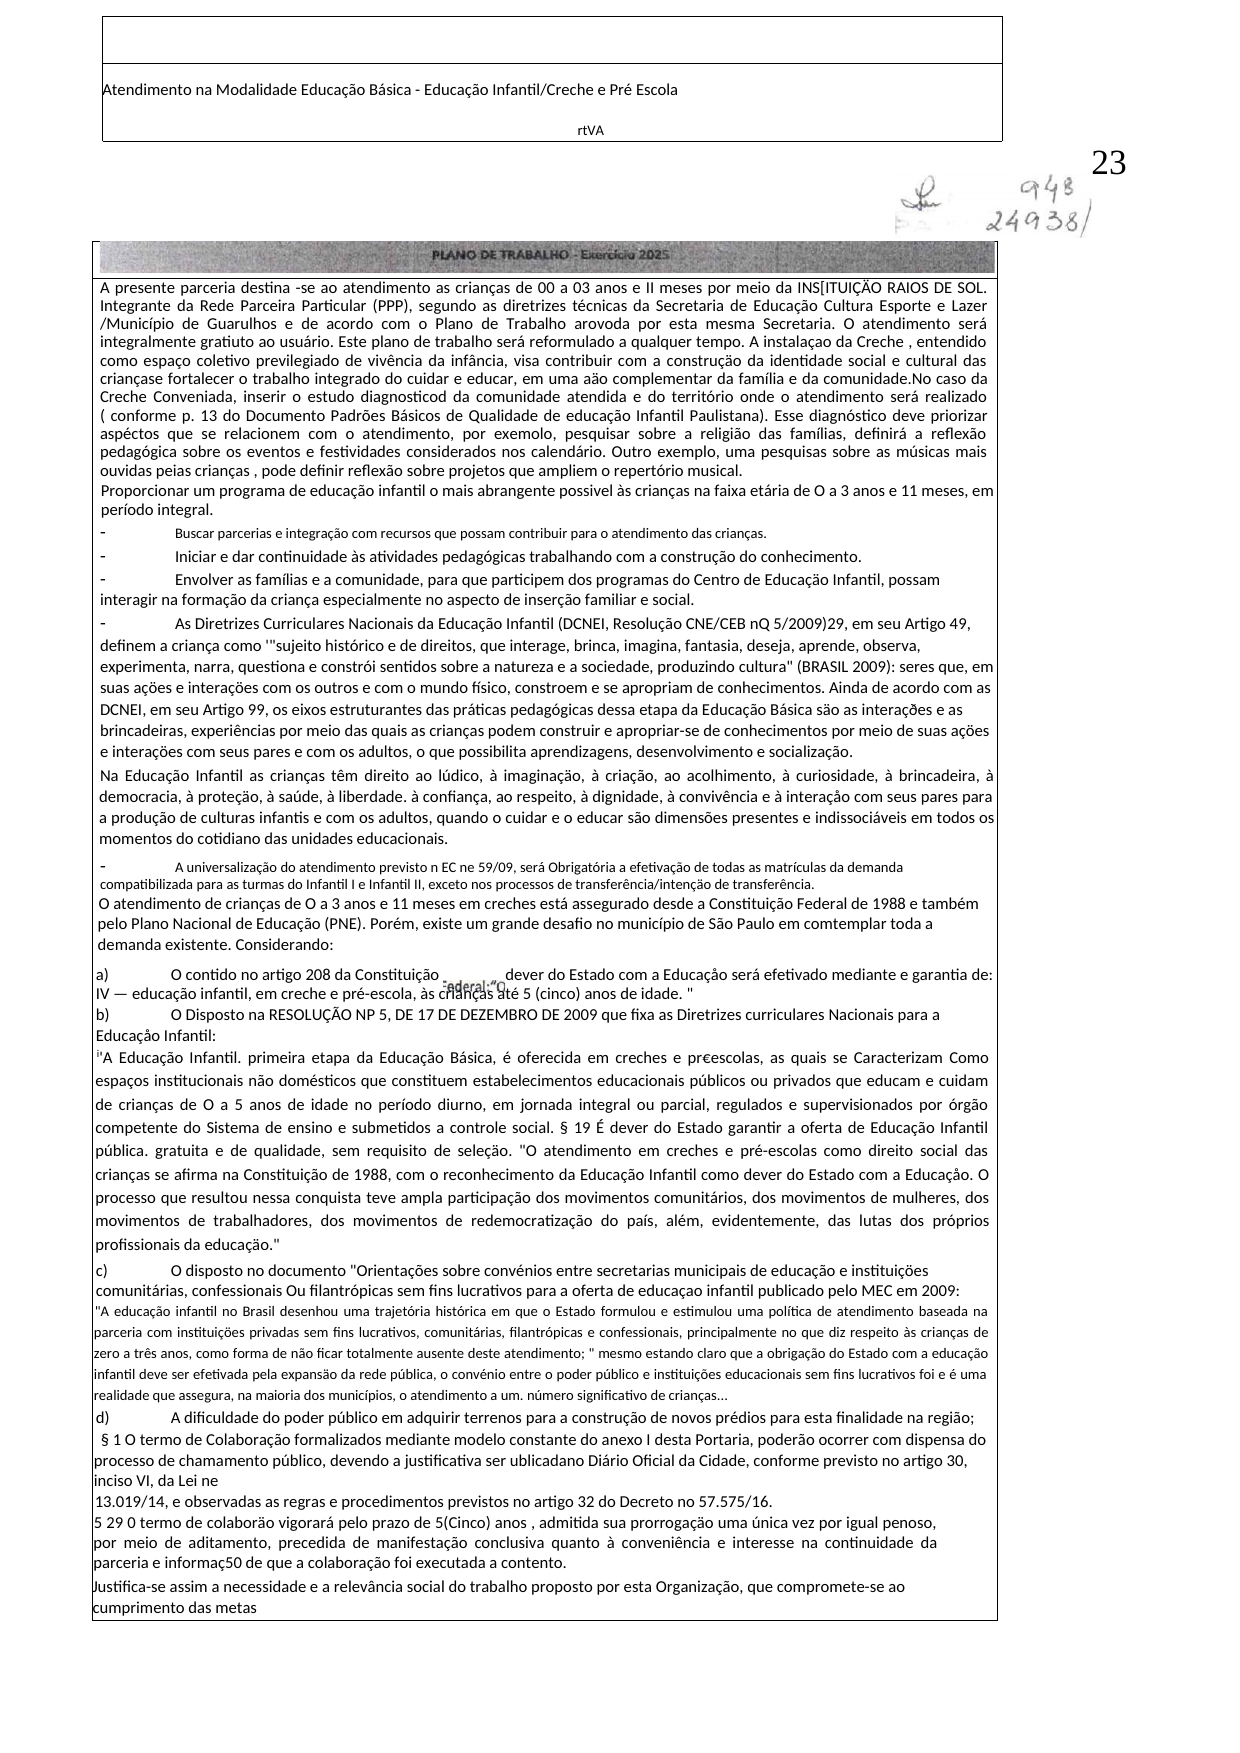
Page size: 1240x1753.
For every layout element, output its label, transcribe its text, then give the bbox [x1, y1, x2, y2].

table_cell A presente parceria destina -se ao atendimento as crianças de 00 a 03 anos e II meses por meio da INS[ITUIÇÄO RAIOS DE SOL. Integrante da Rede Parceira Particular (PPP), segundo as diretrizes técnicas da Secretaria de Educação Cultura Esporte e Lazer /Município de Guarulhos e de acordo com o Plano de Trabalho arovoda por esta mesma Secretaria. O atendimento será integralmente gratiuto ao usuário. Este plano de trabalho será reformulado a qualquer tempo. A instalaçao da Creche , entendido como espaço coletivo previlegiado de vivência da infância, visa contribuir com a construçäo da identidade social e cultural das criançase fortalecer o trabalho integrado do cuidar e educar, em uma aäo complementar da família e da comunidade.No caso da Creche Conveniada, inserir o estudo diagnosticod da comunidade atendida e do território onde o atendimento será realizado ( conforme p. 13 do Documento Padrões Básicos de Qualidade de educação Infantil Paulistana). Esse diagnóstico deve priorizar aspéctos que se relacionem com o atendimento, por exemolo, pesquisar sobre a religião das famílias, definirá a reflexão pedagógica sobre os eventos e festividades considerados nos calendário. Outro exemplo, uma pesquisas sobre as músicas mais ouvidas peias crianças , pode definir reflexão sobre projetos que ampliem o repertório musical. Proporcionar um programa de educação infantil o mais abrangente possivel às crianças na faixa etária de O a 3 anos e 11 meses, em período integral. Buscar parcerias e integração com recursos que possam contribuir para o atendimento das crianças. Iniciar e dar continuidade às atividades pedagógicas trabalhando com a construção do conhecimento. Envolver as famílias e a comunidade, para que participem dos programas do Centro de Educaçäo Infantil, possam interagir na formação da criança especialmente no aspecto de inserção familiar e social. As Diretrizes Curriculares Nacionais da Educação Infantil (DCNEI, Resolução CNE/CEB nQ 5/2009)29, em seu Artigo 49, definem a criança como '"sujeito histórico e de direitos, que interage, brinca, imagina, fantasia, deseja, aprende, observa, experimenta, narra, questiona e constrói sentidos sobre a natureza e a sociedade, produzindo cultura" (BRASIL 2009): seres que, em suas açöes e interaçöes com os outros e com o mundo físico, constroem e se apropriam de conhecimentos. Ainda de acordo com as DCNEI, em seu Artigo 99, os eixos estruturantes das práticas pedagógicas dessa etapa da Educação Básica säo as interaçðes e as brincadeiras, experiências por meio das quais as crianças podem construir e apropriar-se de conhecimentos por meio de suas açöes e interaçöes com seus pares e com os adultos, o que possibilita aprendizagens, desenvolvimento e socialização. Na Educação Infantil as crianças têm direito ao lúdico, à imaginaçäo, à criação, ao acolhimento, à curiosidade, à brincadeira, à democracia, à proteçäo, à saúde, à liberdade. à confiança, ao respeito, à dignidade, à convivência e à interaçåo com seus pares para a produção de culturas infantis e com os adultos, quando o cuidar e o educar são dimensões presentes e indissociáveis em todos os momentos do cotidiano das unidades educacionais. A universalização do atendimento previsto n EC ne 59/09, será Obrigatória a efetivação de todas as matrículas da demanda compatibilizada para as turmas do Infantil I e Infantil II, exceto nos processos de transferência/intençäo de transferência. O atendimento de crianças de O a 3 anos e 11 meses em creches está assegurado desde a Constituição Federal de 1988 e também pelo Plano Nacional de Educação (PNE). Porém, existe um grande desafio no município de São Paulo em comtemplar toda a demanda existente. Considerando: O contido no artigo 208 da Constituição dever do Estado com a Educaçåo será efetivado mediante e garantia de: IV — educação infantil, em creche e pré-escola, às crianças até 5 (cinco) anos de idade. " O Disposto na RESOLUÇÃO NP 5, DE 17 DE DEZEMBRO DE 2009 que fixa as Diretrizes curriculares Nacionais para a Educaçåo Infantil: i'A Educação Infantil. primeira etapa da Educação Básica, é oferecida em creches e pr€escolas, as quais se Caracterizam Como espaços institucionais não domésticos que constituem estabelecimentos educacionais públicos ou privados que educam e cuidam de crianças de O a 5 anos de idade no período diurno, em jornada integral ou parcial, regulados e supervisionados por órgão competente do Sistema de ensino e submetidos a controle social. § 19 É dever do Estado garantir a oferta de Educação Infantil pública. gratuita e de qualidade, sem requisito de seleçäo. "O atendimento em creches e pré-escolas como direito social das crianças se afirma na Constituição de 1988, com o reconhecimento da Educação Infantil como dever do Estado com a Educaçåo. O processo que resultou nessa conquista teve ampla participação dos movimentos comunitários, dos movimentos de mulheres, dos movimentos de trabalhadores, dos movimentos de redemocratização do país, além, evidentemente, das lutas dos próprios profissionais da educaçäo." O disposto no documento "Orientações sobre convénios entre secretarias municipais de educação e instituiçöes comunitárias, confessionais Ou filantrópicas sem fins lucrativos para a oferta de educaçao infantil publicado pelo MEC em 2009: "A educação infantil no Brasil desenhou uma trajetória histórica em que o Estado formulou e estimulou uma política de atendimento baseada na parceria com instituiçöes privadas sem fins lucrativos, comunitárias, filantrópicas e confessionais, principalmente no que diz respeito às crianças de zero a três anos, como forma de não ficar totalmente ausente deste atendimento; " mesmo estando claro que a obrigação do Estado com a educação infantil deve ser efetivada pela expansäo da rede pública, o convénio entre o poder público e instituições educacionais sem fins lucrativos foi e é uma realidade que assegura, na maioria dos municípios, o atendimento a um. número significativo de crianças... A dificuldade do poder público em adquirir terrenos para a construção de novos prédios para esta finalidade na região; § 1 O termo de Colaboração formalizados mediante modelo constante do anexo I desta Portaria, poderão ocorrer com dispensa do processo de chamamento público, devendo a justificativa ser ublicadano Diário Oficial da Cidade, conforme previsto no artigo 30, inciso VI, da Lei ne 13.019/14, e observadas as regras e procedimentos previstos no artigo 32 do Decreto no 57.575/16. 5 29 0 termo de colaboräo vigorará pelo prazo de 5(Cinco) anos , admitida sua prorrogaçäo uma única vez por igual penoso, por meio de aditamento, precedida de manifestação conclusiva quanto à conveniência e interesse na continuidade da parceria e informaç50 de que a colaboração foi executada a contento. Justifica-se assim a necessidade e a relevância social do trabalho proposto por esta Organização, que compromete-se ao cumprimento das metas [93, 279, 997, 1620]
table_cell [552, 17, 1002, 63]
text 23 [895, 141, 1200, 238]
table_cell Atendimento na Modalidade Educação Básica - Educação Infantil/Creche e Pré Escola rtVA [103, 64, 1002, 141]
table_header [93, 242, 997, 278]
table_cell [103, 17, 552, 63]
